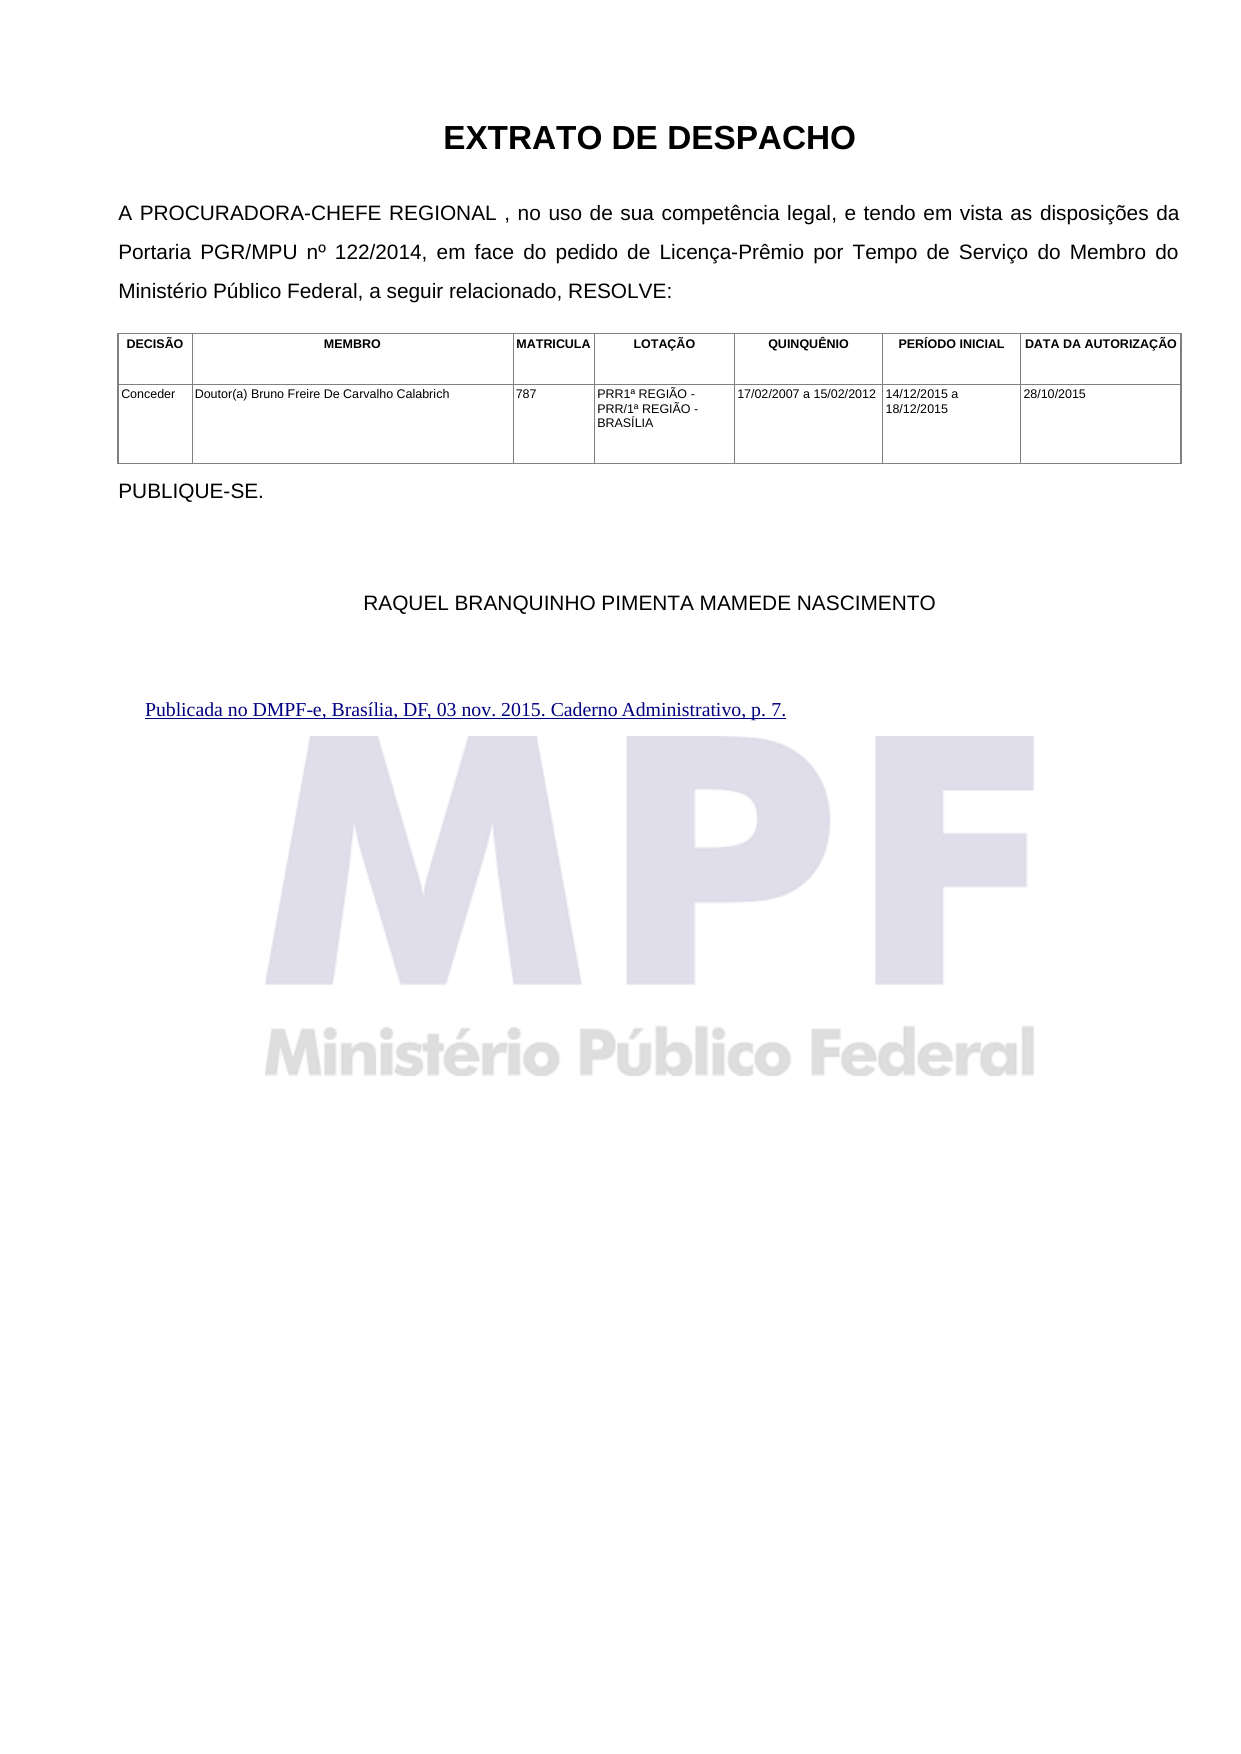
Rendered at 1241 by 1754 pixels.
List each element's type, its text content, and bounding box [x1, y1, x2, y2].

table_cell Doutor(a) Bruno Freire De Carvalho Calabrich [193, 385, 513, 462]
table_cell Conceder [119, 385, 192, 462]
table_cell 17/02/2007 a 15/02/2012 [735, 385, 882, 462]
table_header DATA DA AUTORIZAÇÃO [1021, 334, 1180, 384]
text PUBLIQUE-SE. [118, 464, 1181, 503]
text EXTRATO DE DESPACHO [118, 118, 1181, 157]
text A PROCURADORA-CHEFE REGIONAL , no uso de sua competência legal, e tendo em vista as disposições da Portaria PGR/MPU nº 122/2014, em face do pedido de Licença-Prêmio por Tempo de Serviço do Membro do Ministério Público Federal, a seguir relacionado, RESOLVE: [118, 186, 1181, 303]
table_header DECISÃO [119, 334, 192, 384]
table_cell 14/12/2015 a 18/12/2015 [883, 385, 1020, 462]
table_header MATRICULA [514, 334, 594, 384]
table_cell 28/10/2015 [1021, 385, 1180, 462]
text Publicada no DMPF-e, Brasília, DF, 03 nov. 2015. Caderno Administrativo, p. 7. [143, 698, 1161, 721]
table_cell PRR1ª REGIÃO - PRR/1ª REGIÃO - BRASÍLIA [595, 385, 734, 462]
table_header PERÍODO INICIAL [883, 334, 1020, 384]
table_header MEMBRO [193, 334, 513, 384]
table_cell 787 [514, 385, 594, 462]
table_header QUINQUÊNIO [735, 334, 882, 384]
picture [265, 736, 1034, 1076]
text RAQUEL BRANQUINHO PIMENTA MAMEDE NASCIMENTO [118, 591, 1181, 615]
table_header LOTAÇÃO [595, 334, 734, 384]
